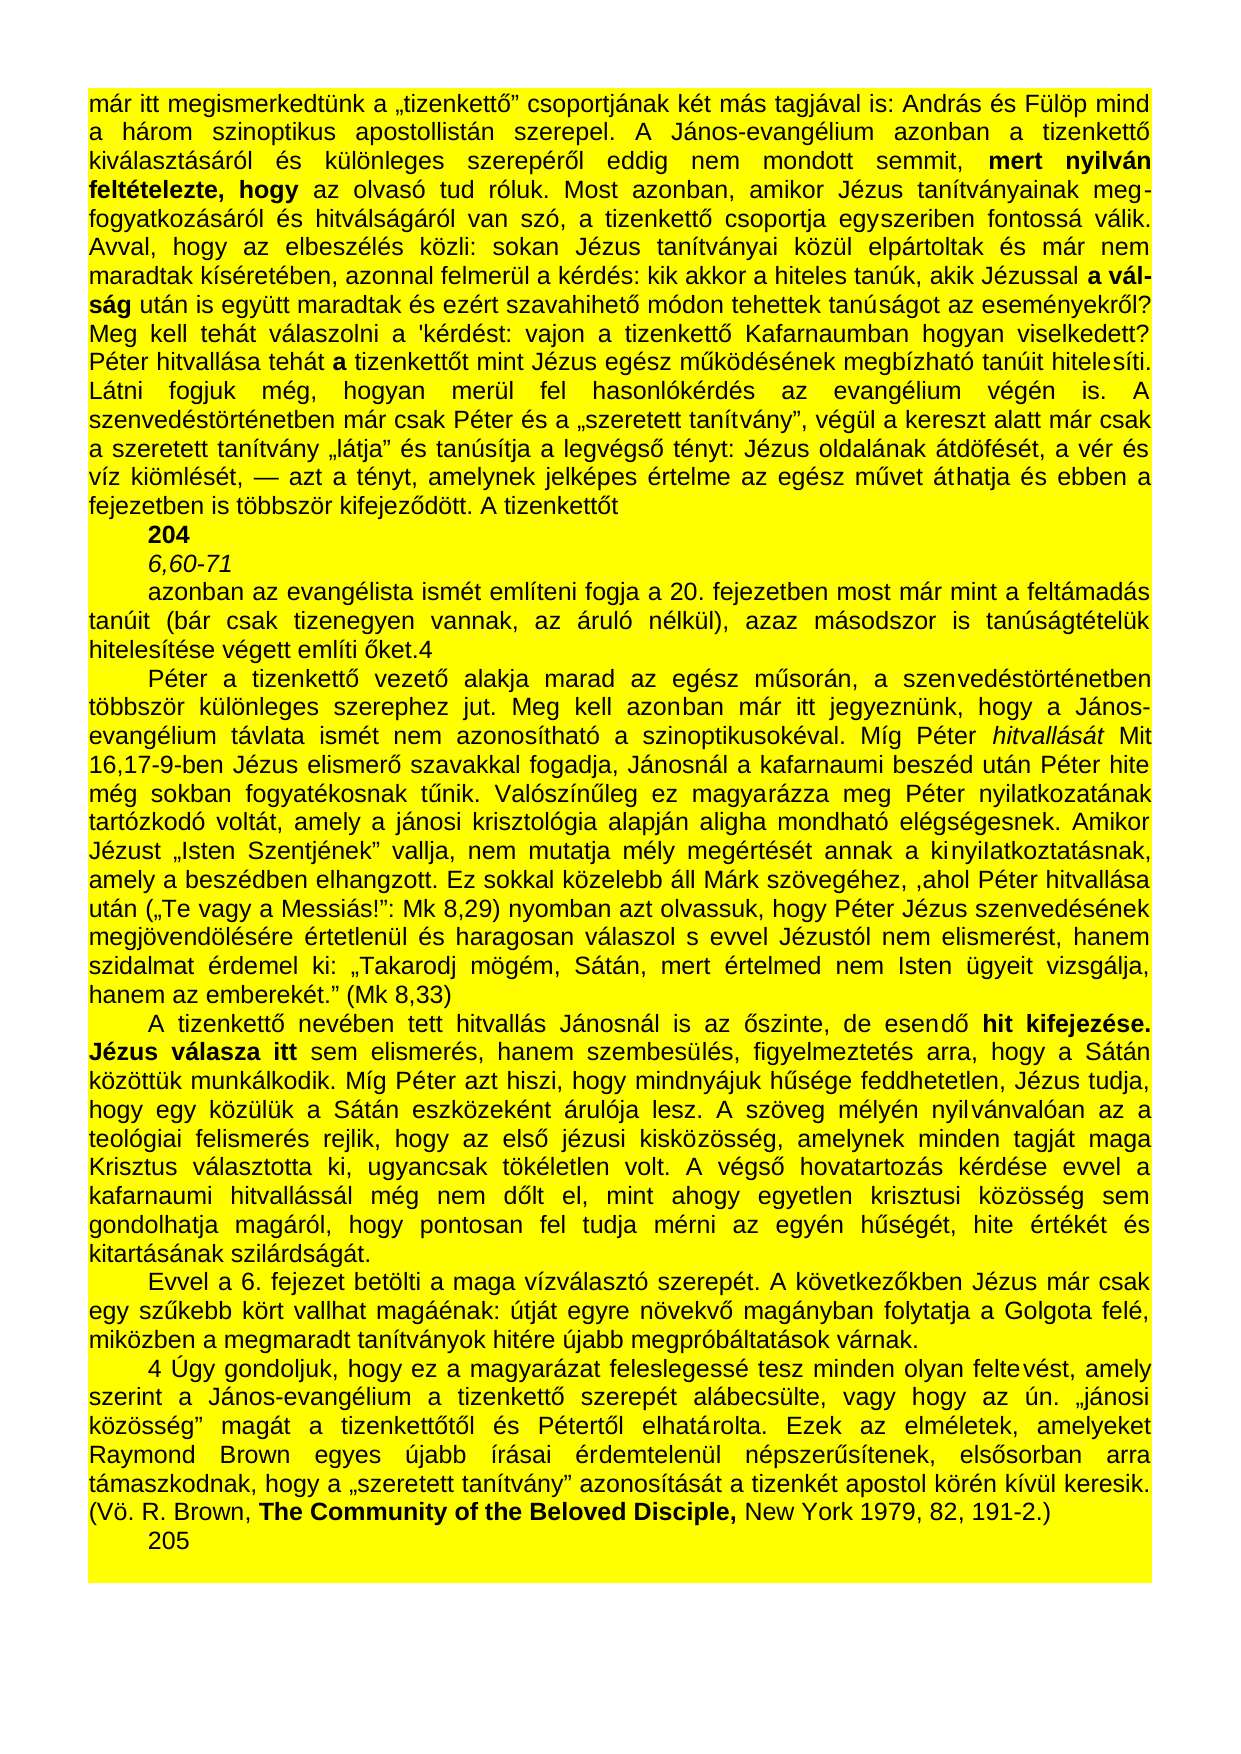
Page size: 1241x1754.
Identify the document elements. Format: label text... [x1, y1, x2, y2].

text 204 [88, 520, 1152, 548]
text Evvel a 6. fejezet betölti a maga vízválasztó szerepét. A következőkben Jézus már csak egy szűkebb kört vallhat magáénak: útját egyre növekvő magányban folytatja a Golgota felé, miközben a meg­maradt tanítványok hitére újabb megpróbáltatások várnak. [88, 1267, 1152, 1353]
text A tizenkettő nevében tett hitvallás Jánosnál is az őszinte, de esen­dő hit kifejezése. Jézus válasza itt sem elismerés, hanem szembesü­lés, figyelmeztetés arra, hogy a Sátán közöttük munkálkodik. Míg Pé­ter azt hiszi, hogy mindnyájuk hűsége feddhetetlen, Jézus tudja, hogy egy közülük a Sátán eszközeként árulója lesz. A szöveg mélyén nyil­vánvalóan az a teológiai felismerés rejlik, hogy az első jézusi kiskö­zösség, amelynek minden tagját maga Krisztus választotta ki, ugyancsak tökéletlen volt. A végső hovatartozás kérdése evvel a kafarnaumi hitvallássál még nem dőlt el, mint ahogy egyetlen krisztusi közösség sem gondolhatja magáról, hogy pontosan fel tudja mérni az egyén hűségét, hite értékét és kitartásának szilárdságát. [88, 1008, 1152, 1267]
text Péter a tizenkettő vezető alakja marad az egész műsorán, a szen­vedéstörténetben többször különleges szerephez jut. Meg kell azon­ban már itt jegyeznünk, hogy a János-evangélium távlata ismét nem azonosítható a szinoptikusokéval. Míg Péter hitvallását Mit 16,17-9-ben Jézus elismerő szavakkal fogadja, Jánosnál a kafarnaumi beszéd után Péter hite még sokban fogyatékosnak tűnik. Valószínűleg ez magya­rázza meg Péter nyilatkozatának tartózkodó voltát, amely a jánosi krisztológia alapján aligha mondható elégségesnek. Amikor Jézust „Isten Szentjének” vallja, nem mutatja mély megértését annak a ki­nyiIatkoztatásnak, amely a beszédben elhangzott. Ez sokkal közelebb áll Márk szövegéhez, ,ahol Péter hitvallása után („Te vagy a Messiás!”: Mk 8,29) nyomban azt olvassuk, hogy Péter Jézus szenvedésének meg­jövendölésére értetlenül és haragosan válaszol s evvel Jézustól nem elismerést, hanem szidalmat érdemel ki: „Takarodj mögém, Sátán, mert értelmed nem Isten ügyeit vizsgálja, hanem az emberekét.” (Mk 8,33) [88, 663, 1152, 1008]
text 205 [88, 1526, 1152, 1555]
text 6,60-71 [88, 548, 1152, 577]
text azonban az evangélista ismét említeni fogja a 20. fejezetben most már mint a feltámadás tanúit (bár csak tizenegyen vannak, az áruló nélkül), azaz másodszor is tanúságtételük hitelesítése végett említi őket.4 [88, 577, 1152, 663]
text már itt megismerkedtünk a „tizenkettő” csoportjának két más tagjával is: András és Fülöp mind a három szinoptikus apostollistán szerepel. A János-evangélium azonban a tizenkettő kiválasztásáról és különleges szerepéről eddig nem mondott semmit, mert nyilván feltételezte, hogy az olvasó tud róluk. Most azonban, amikor Jézus tanítványainak meg­fogyatkozásáról és hitválságáról van szó, a tizenkettő csoportja egy­szeriben fontossá válik. Avval, hogy az elbeszélés közli: sokan Jézus tanítványai közül elpártoltak és már nem maradtak kíséretében, azon­nal felmerül a kérdés: kik akkor a hiteles tanúk, akik Jézussal a vál­ság után is együtt maradtak és ezért szavahihető módon tehettek tanú­ságot az eseményekről? Meg kell tehát válaszolni a 'kérdést: vajon a tizenkettő Kafarnaumban hogyan viselkedett? Péter hitvallása tehát a tizenkettőt mint Jézus egész működésének megbízható tanúit hitele­síti. Látni fogjuk még, hogyan merül fel hasonlókérdés az evangélium végén is. A szenvedéstörténetben már csak Péter és a „szeretett tanít­vány”, végül a kereszt alatt már csak a szeretett tanítvány „látja” és tanúsítja a legvégső tényt: Jézus oldalának átdöfését, a vér és víz ki­ömlését, — azt a tényt, amelynek jelképes értelme az egész művet át­hatja és ebben a fejezetben is többször kifejeződött. A tizenkettőt [88, 88, 1152, 520]
text 4 Úgy gondoljuk, hogy ez a magyarázat feleslegessé tesz minden olyan felte­vést, amely szerint a János-evangélium a tizenkettő szerepét alábecsülte, vagy hogy az ún. „jánosi közösség” magát a tizenkettőtől és Pétertől elhatá­rolta. Ezek az elméletek, amelyeket Raymond Brown egyes újabb írásai ér­demtelenül népszerűsítenek, elsősorban arra támaszkodnak, hogy a „szere­tett tanítvány” azonosítását a tizenkét apostol körén kívül keresik. (Vö. R. Brown, The Community of the Beloved Disciple, New York 1979, 82, 191-2.) [88, 1353, 1152, 1526]
